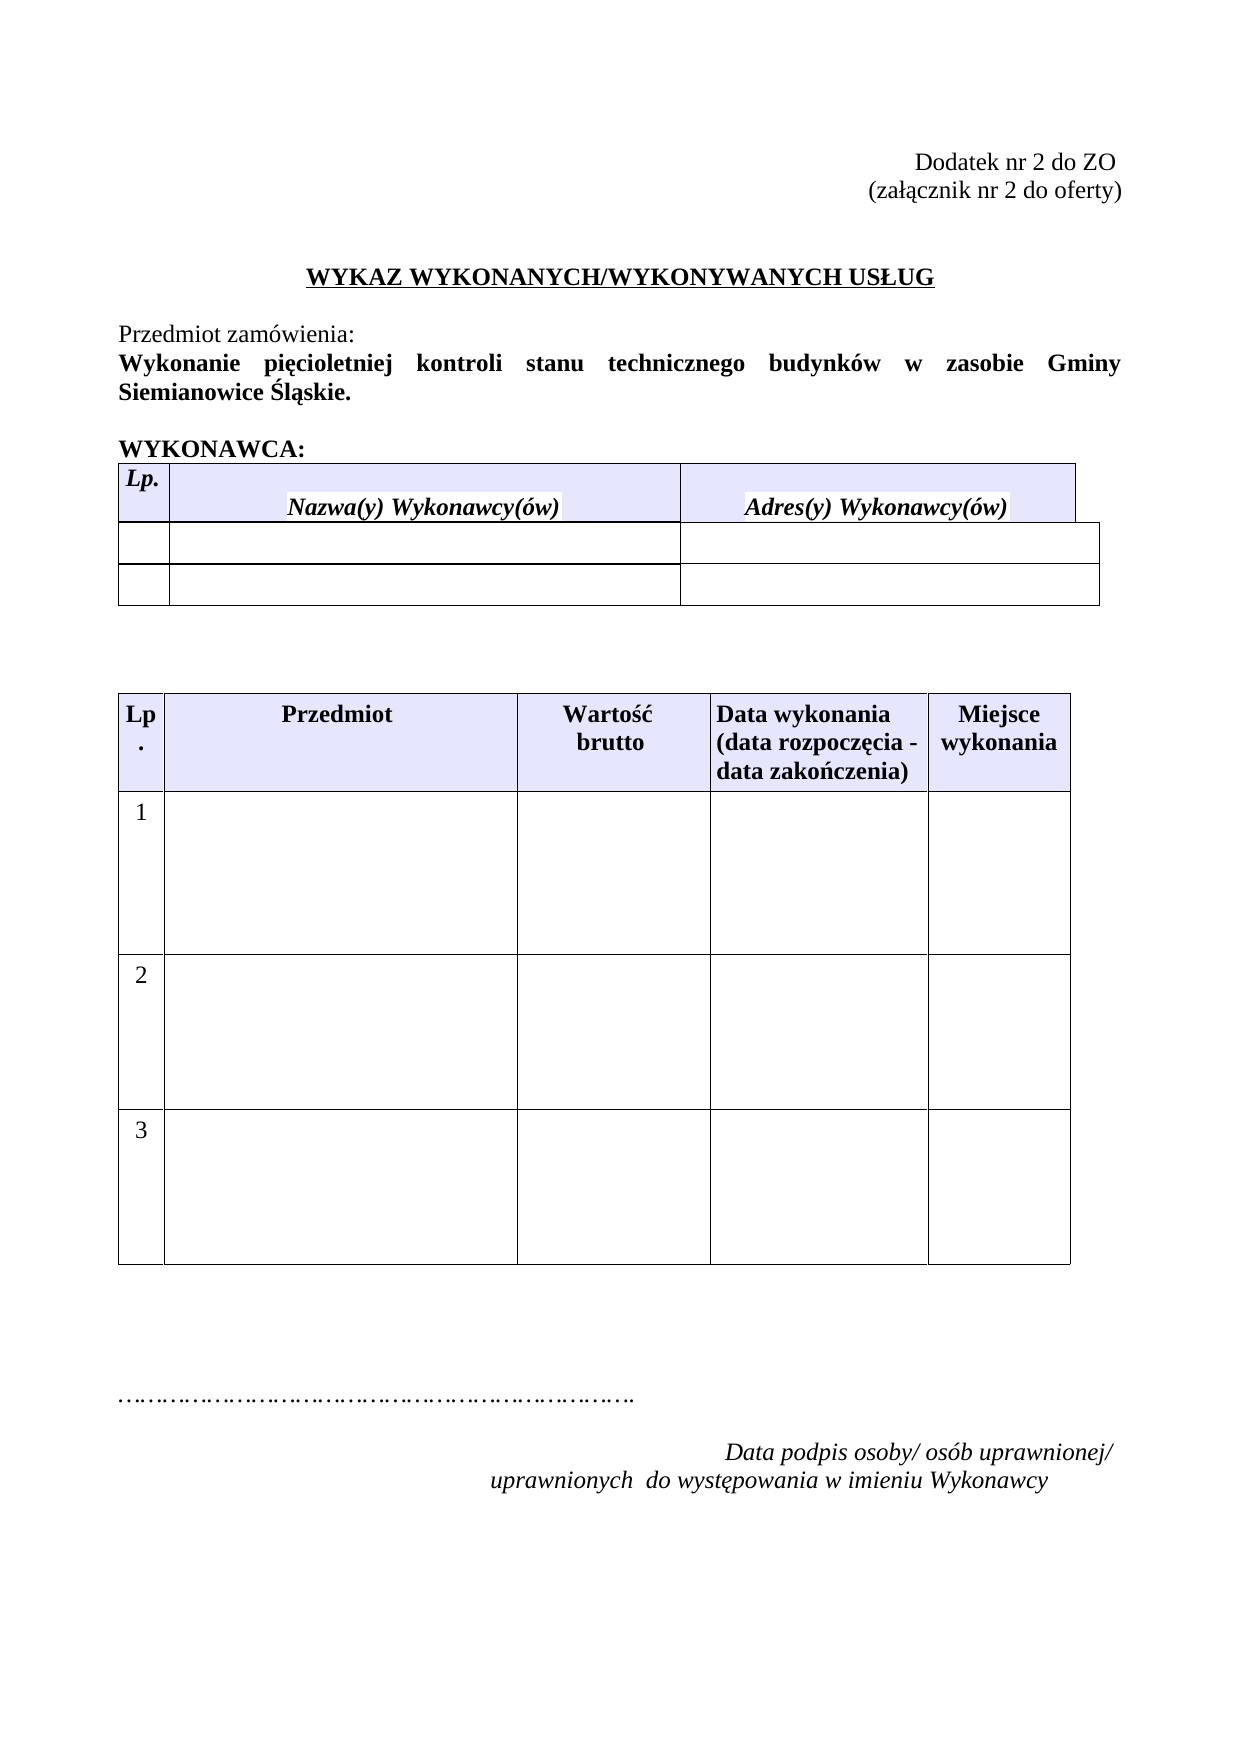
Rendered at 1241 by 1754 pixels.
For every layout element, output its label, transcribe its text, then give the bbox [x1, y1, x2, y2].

table_cell [119, 523, 169, 563]
table_cell [165, 792, 517, 954]
table_cell [681, 564, 1099, 605]
table_cell [929, 792, 1070, 954]
table_cell [711, 792, 927, 954]
table_header Lp. [119, 464, 169, 521]
table_cell [170, 565, 680, 605]
table_cell 2 [119, 955, 163, 1109]
table_header [1088, 463, 1092, 522]
text ……………………………………………………………. [118, 1350, 1122, 1408]
table_cell [518, 955, 710, 1109]
table_cell [170, 523, 680, 563]
table_header [1083, 463, 1087, 522]
table_cell [711, 1110, 927, 1264]
table_cell [929, 1110, 1070, 1264]
table_cell [165, 955, 517, 1109]
text (załącznik nr 2 do oferty) [118, 176, 1122, 204]
table_cell 3 [119, 1110, 163, 1264]
table_cell [518, 1110, 710, 1264]
text WYKONAWCA: [118, 434, 1122, 463]
text Dodatek nr 2 do ZO [118, 147, 1122, 176]
table_cell [929, 955, 1070, 1109]
table_cell [165, 1110, 517, 1264]
table_header Data wykonania (data rozpoczęcia -data zakończenia) [711, 694, 927, 791]
table_header [1092, 463, 1096, 522]
table_cell [711, 955, 927, 1109]
table_header Lp. [119, 694, 163, 791]
table_header [1079, 463, 1083, 522]
text Data podpis osoby/ osób uprawnionej/ uprawnionych do występowania w imieniu Wykonawcy [118, 1437, 1122, 1494]
table_cell [681, 523, 1099, 563]
text WYKAZ WYKONANYCH/WYKONYWANYCH USŁUG [118, 262, 1122, 291]
table_header Miejsce wykonania [929, 694, 1070, 791]
table_cell 1 [119, 792, 163, 954]
table_header Wartość brutto [518, 694, 710, 791]
table_cell [518, 792, 710, 954]
table_header Nazwa(y) Wykonawcy(ów) [170, 464, 680, 521]
table_header Przedmiot [165, 694, 517, 791]
table_header [1096, 463, 1100, 522]
table_cell [119, 565, 169, 605]
text Przedmiot zamówienia: [118, 319, 1122, 348]
table_header Adres(y) Wykonawcy(ów) [681, 464, 1075, 522]
text Wykonanie pięcioletniej kontroli stanu technicznego budynków w zasobie Gminy Siemianowice Śląskie. [118, 348, 1122, 406]
